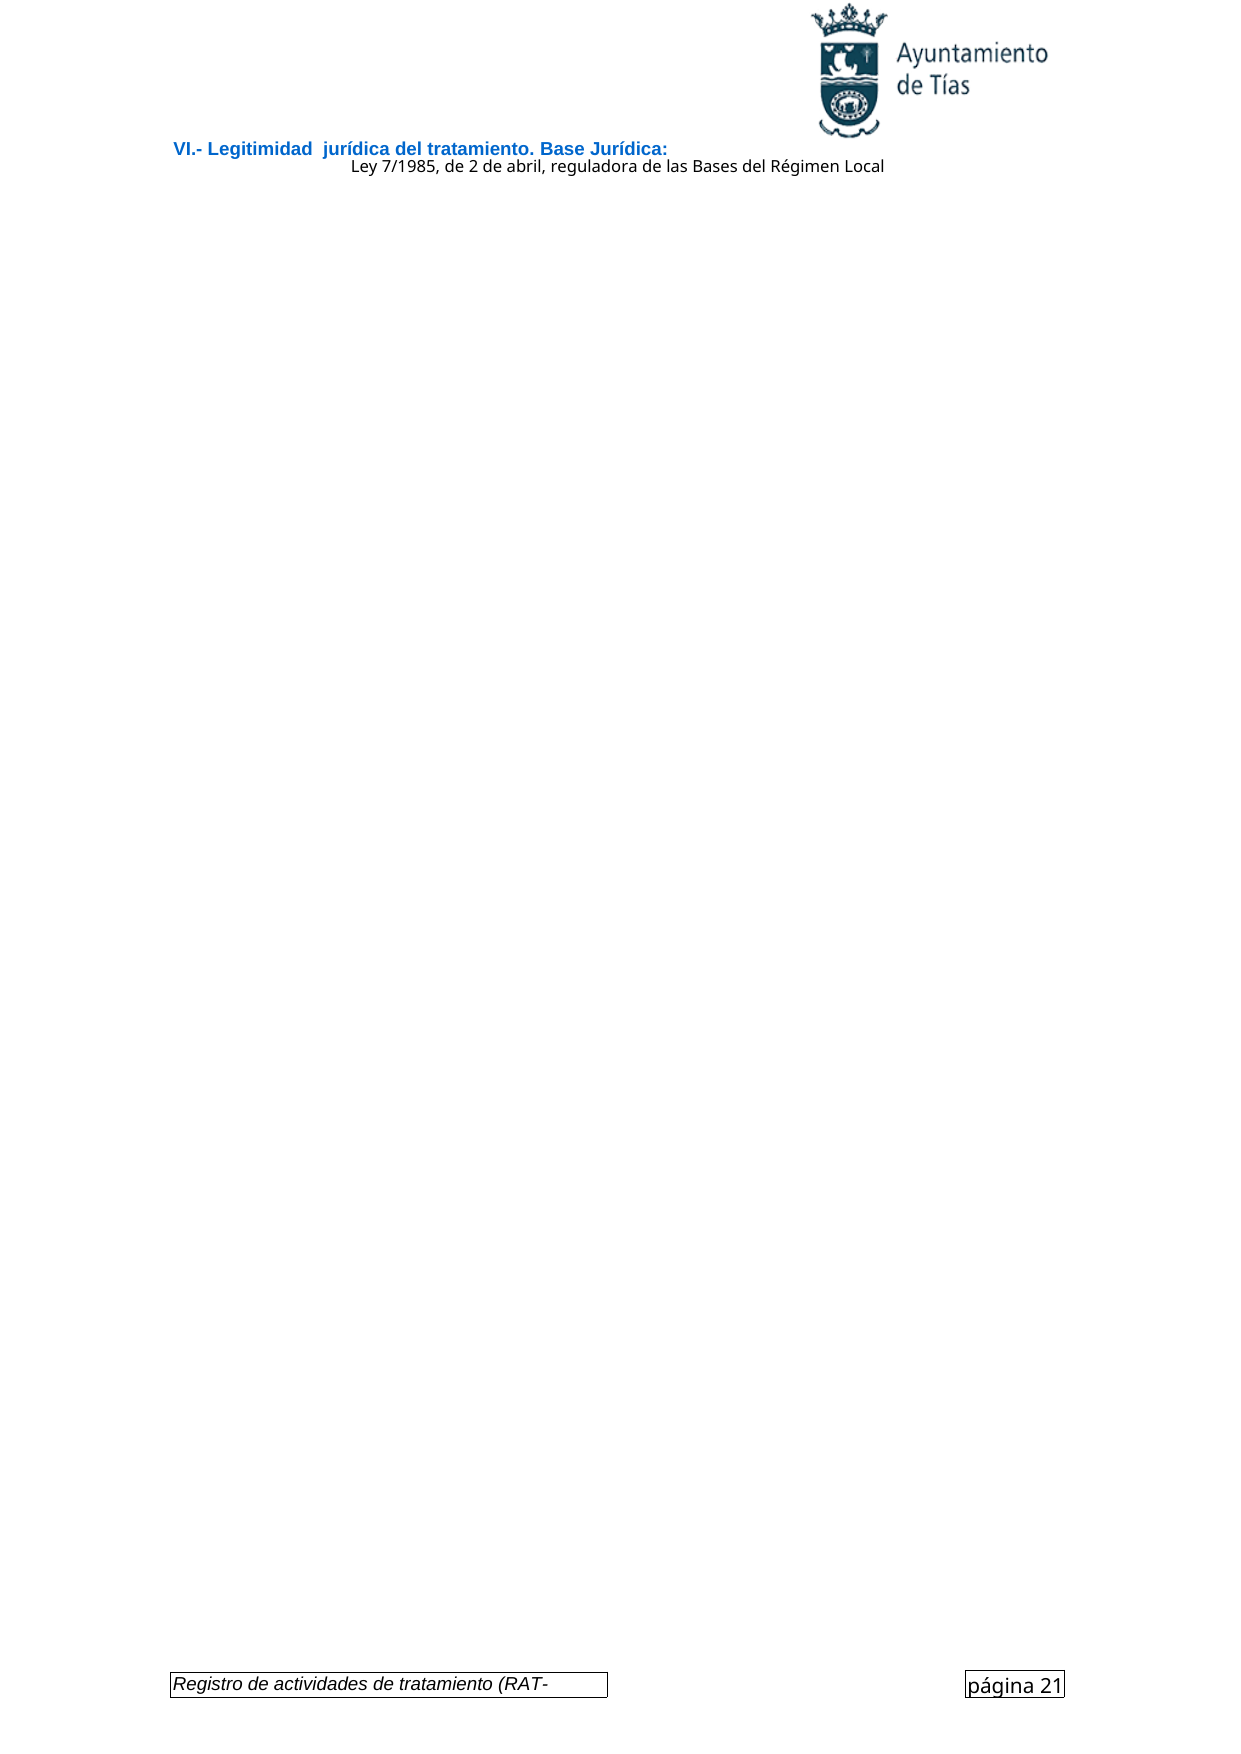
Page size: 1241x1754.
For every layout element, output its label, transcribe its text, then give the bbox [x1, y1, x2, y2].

table_cell Ley 7/1985, de 2 de abril, reguladora de las Bases del Régimen Local [324, 159, 1068, 186]
table_cell VI.- Legitimidad jurídica del tratamiento. Base Jurídica: [162, 140, 1068, 159]
table_cell [162, 159, 324, 186]
